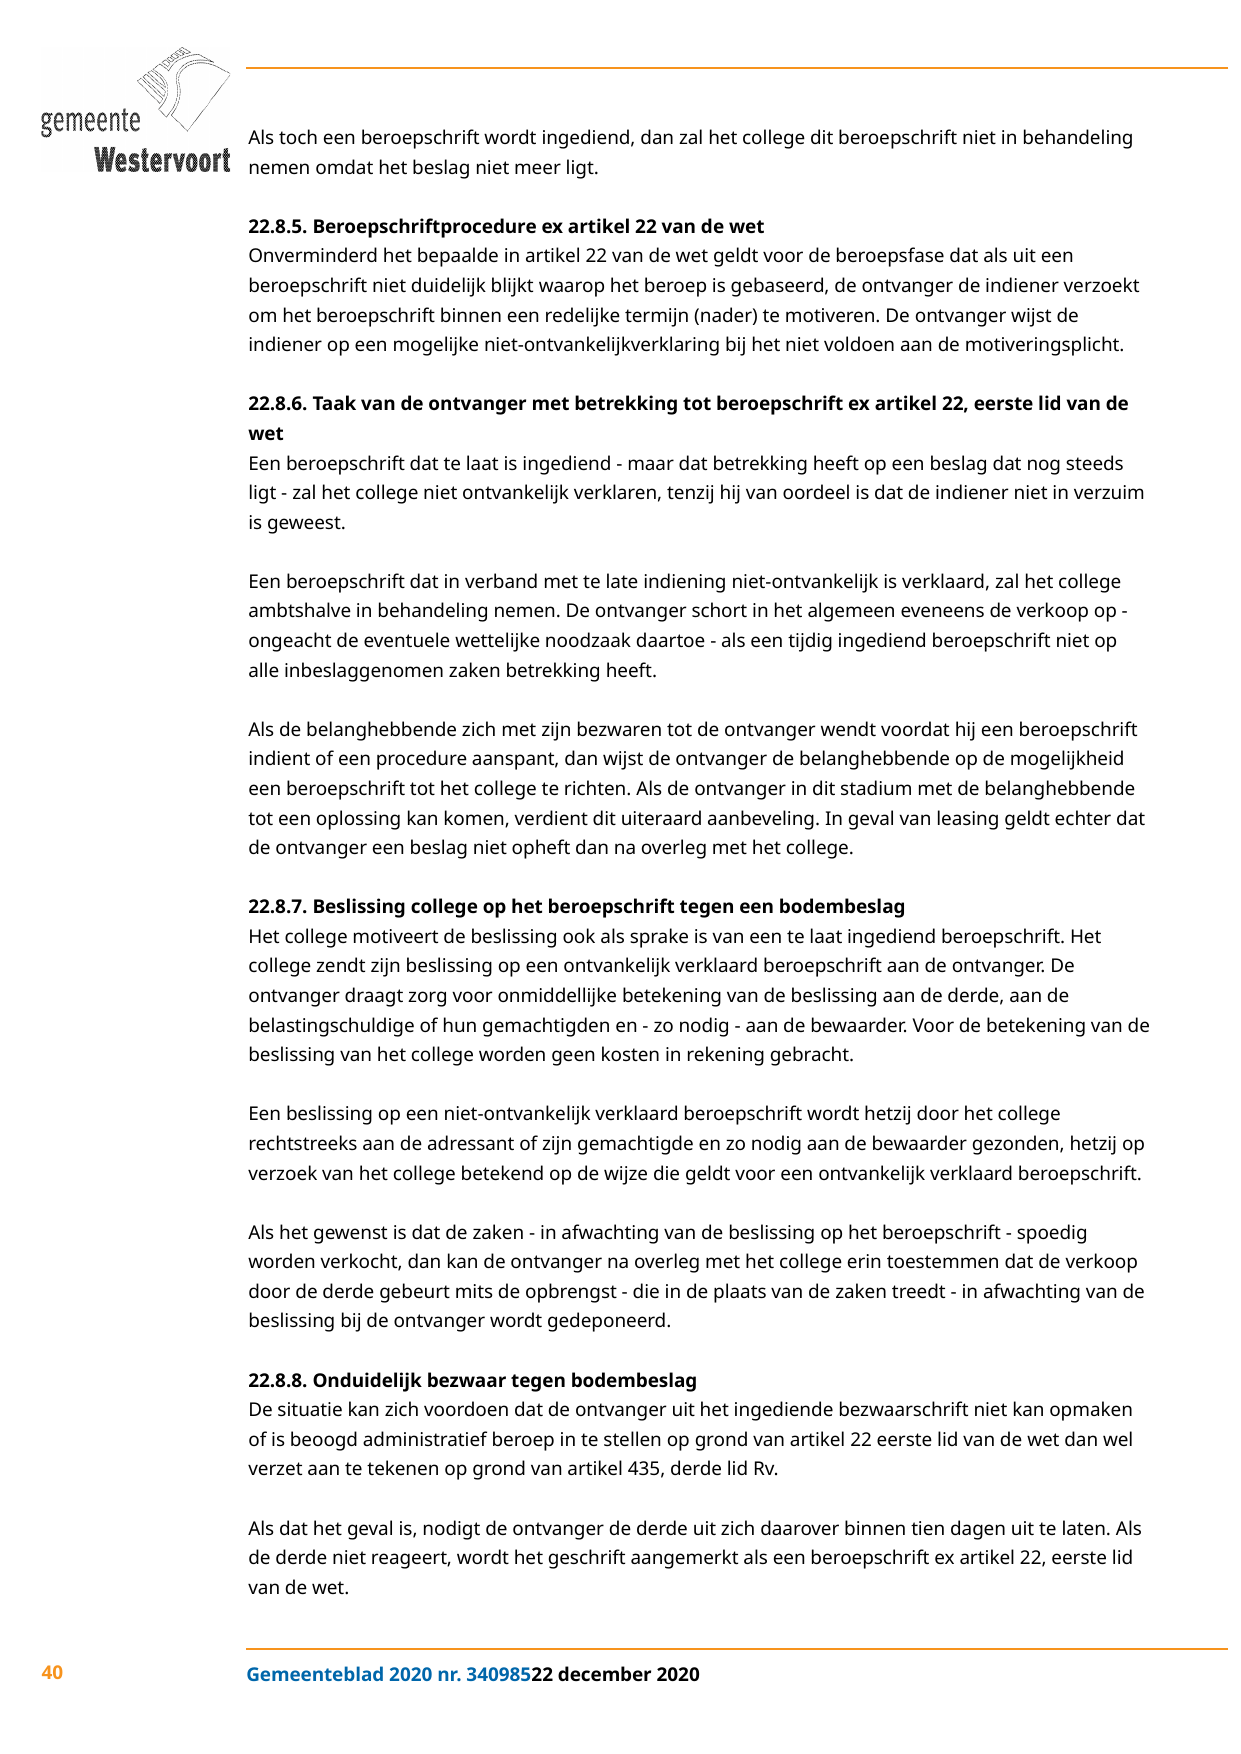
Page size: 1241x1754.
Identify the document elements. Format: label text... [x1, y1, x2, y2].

text Onverminderd het bepaalde in artikel 22 van de wet geldt voor de beroepsfase dat als uit een beroepschrift niet duidelijk blijkt waarop het beroep is gebaseerd, de ontvanger de indiener verzoekt om het beroepschrift binnen een redelijke termijn (nader) te motiveren. De ontvanger wijst de indiener op een mogelijke niet-ontvankelijkverklaring bij het niet voldoen aan de motiveringsplicht. [248, 243, 1152, 357]
text Als het gewenst is dat de zaken - in afwachting van de beslissing op het beroepschrift - spoedig worden verkocht, dan kan de ontvanger na overleg met het college erin toestemmen dat de verkoop door de derde gebeurt mits de opbrengst - die in de plaats van de zaken treedt - in afwachting van de beslissing bij de ontvanger wordt gedeponeerd. [248, 1219, 1152, 1333]
text 22.8.8. Onduidelijk bezwaar tegen bodembeslag [248, 1367, 1152, 1393]
text 22.8.5. Beroepschriftprocedure ex artikel 22 van de wet [248, 213, 1152, 239]
text Een beroepschrift dat te laat is ingediend - maar dat betrekking heeft op een beslag dat nog steeds ligt - zal het college niet ontvankelijk verklaren, tenzij hij van oordeel is dat de indiener niet in verzuim is geweest. [248, 450, 1152, 535]
text Het college motiveert de beslissing ook als sprake is van een te laat ingediend beroepschrift. Het college zendt zijn beslissing op een ontvankelijk verklaard beroepschrift aan de ontvanger. De ontvanger draagt zorg voor onmiddellijke betekening van de beslissing aan de derde, aan de belastingschuldige of hun gemachtigden en - zo nodig - aan de bewaarder. Voor de betekening van de beslissing van het college worden geen kosten in rekening gebracht. [248, 923, 1152, 1067]
text 22.8.6. Taak van de ontvanger met betrekking tot beroepschrift ex artikel 22, eerste lid van de wet [248, 391, 1152, 446]
text Een beroepschrift dat in verband met te late indiening niet-ontvankelijk is verklaard, zal het college ambtshalve in behandeling nemen. De ontvanger schort in het algemeen eveneens de verkoop op - ongeacht de eventuele wettelijke noodzaak daartoe - als een tijdig ingediend beroepschrift niet op alle inbeslaggenomen zaken betrekking heeft. [248, 568, 1152, 683]
text Als toch een beroepschrift wordt ingediend, dan zal het college dit beroepschrift niet in behandeling nemen omdat het beslag niet meer ligt. [248, 124, 1152, 180]
text De situatie kan zich voordoen dat de ontvanger uit het ingediende bezwaarschrift niet kan opmaken of is beoogd administratief beroep in te stellen op grond van artikel 22 eerste lid van de wet dan wel verzet aan te tekenen op grond van artikel 435, derde lid Rv. [248, 1396, 1152, 1481]
text 22.8.7. Beslissing college op het beroepschrift tegen een bodembeslag [248, 893, 1152, 919]
text Een beslissing op een niet-ontvankelijk verklaard beroepschrift wordt hetzij door het college rechtstreeks aan de adressant of zijn gemachtigde en zo nodig aan de bewaarder gezonden, hetzij op verzoek van het college betekend op de wijze die geldt voor een ontvankelijk verklaard beroepschrift. [248, 1101, 1152, 1186]
text Als de belanghebbende zich met zijn bezwaren tot de ontvanger wendt voordat hij een beroepschrift indient of een procedure aanspant, dan wijst de ontvanger de belanghebbende op de mogelijkheid een beroepschrift tot het college te richten. Als de ontvanger in dit stadium met de belanghebbende tot een oplossing kan komen, verdient dit uiteraard aanbeveling. In geval van leasing geldt echter dat de ontvanger een beslag niet opheft dan na overleg met het college. [248, 716, 1152, 860]
picture [41, 47, 231, 172]
text Als dat het geval is, nodigt de ontvanger de derde uit zich daarover binnen tien dagen uit te laten. Als de derde niet reageert, wordt het geschrift aangemerkt als een beroepschrift ex artikel 22, eerste lid van de wet. [248, 1515, 1152, 1600]
